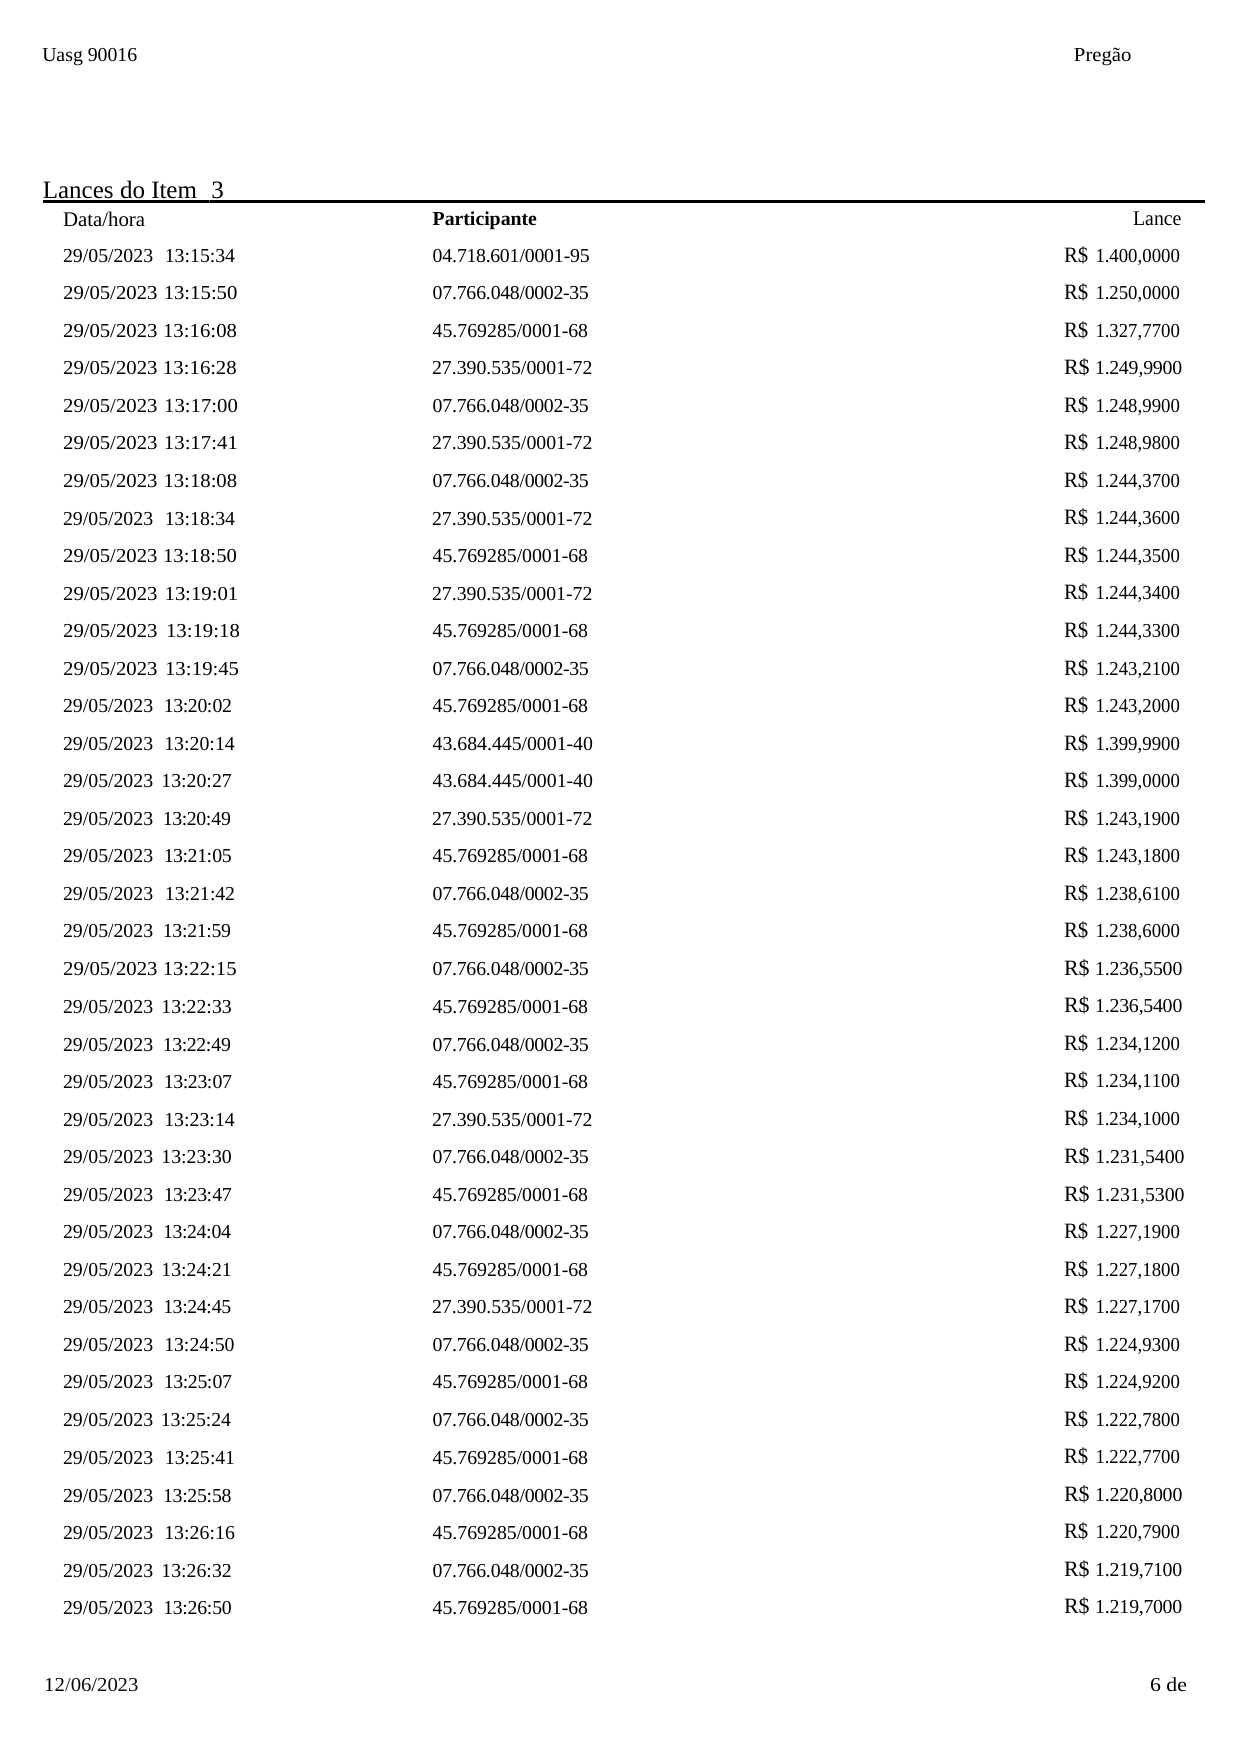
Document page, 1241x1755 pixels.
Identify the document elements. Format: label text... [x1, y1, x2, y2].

table_cell 29/05/2023 13:20:27 [57, 763, 333, 800]
table_cell R$ 1.238,6000 [828, 913, 1186, 950]
table_cell 45.769285/0001-68 [333, 913, 828, 950]
table_cell 29/05/2023 13:24:04 [57, 1213, 333, 1251]
table_cell 27.390.535/0001-72 [333, 574, 828, 612]
table_cell R$ 1.227,1800 [828, 1251, 1186, 1288]
table_cell R$ 1.248,9900 [828, 387, 1186, 424]
table_cell 45.769285/0001-68 [333, 1176, 828, 1213]
table_cell R$ 1.236,5400 [828, 988, 1186, 1025]
table_cell 29/05/2023 13:16:28 [57, 349, 333, 387]
table_cell 27.390.535/0001-72 [333, 424, 828, 462]
table_cell 45.769285/0001-68 [333, 312, 828, 349]
table_cell 29/05/2023 13:23:07 [57, 1063, 333, 1100]
table_cell 07.766.048/0002-35 [333, 1213, 828, 1251]
table_cell R$ 1.231,5400 [828, 1138, 1186, 1176]
table_cell 29/05/2023 13:21:59 [57, 913, 333, 950]
table_cell 07.766.048/0002-35 [333, 1025, 828, 1063]
table_cell 29/05/2023 13:25:58 [57, 1476, 333, 1513]
table_cell 29/05/2023 13:22:15 [57, 950, 333, 987]
table_cell 29/05/2023 13:24:50 [57, 1326, 333, 1363]
table_cell R$ 1.234,1200 [828, 1025, 1186, 1063]
table_cell 29/05/2023 13:16:08 [57, 312, 333, 349]
table_cell 29/05/2023 13:20:14 [57, 725, 333, 762]
table_cell 29/05/2023 13:21:42 [57, 875, 333, 912]
table_cell 45.769285/0001-68 [333, 1514, 828, 1551]
table_cell 07.766.048/0002-35 [333, 1476, 828, 1513]
table_cell 29/05/2023 13:26:50 [57, 1589, 333, 1629]
table_cell R$ 1.244,3600 [828, 499, 1186, 537]
table_header Data/hora 29/05/2023 13:15:34 [57, 208, 333, 274]
table_cell 29/05/2023 13:25:41 [57, 1438, 333, 1476]
table_cell R$ 1.231,5300 [828, 1176, 1186, 1213]
table_cell 29/05/2023 13:24:45 [57, 1288, 333, 1326]
table_cell 29/05/2023 13:22:33 [57, 988, 333, 1025]
table_cell R$ 1.224,9200 [828, 1363, 1186, 1401]
table_cell 29/05/2023 13:23:30 [57, 1138, 333, 1176]
table_cell 45.769285/0001-68 [333, 688, 828, 725]
table_cell 29/05/2023 13:25:24 [57, 1401, 333, 1438]
table_cell 45.769285/0001-68 [333, 537, 828, 574]
table_cell 45.769285/0001-68 [333, 838, 828, 875]
table_cell R$ 1.224,9300 [828, 1326, 1186, 1363]
table_cell R$ 1.243,2000 [828, 688, 1186, 725]
table_cell 45.769285/0001-68 [333, 988, 828, 1025]
table_cell 29/05/2023 13:19:45 [57, 650, 333, 687]
table_cell 29/05/2023 13:18:08 [57, 462, 333, 499]
table_cell 07.766.048/0002-35 [333, 1401, 828, 1438]
table_cell 29/05/2023 13:20:49 [57, 800, 333, 837]
table_cell 07.766.048/0002-35 [333, 1326, 828, 1363]
table_cell 29/05/2023 13:24:21 [57, 1251, 333, 1288]
table_cell R$ 1.238,6100 [828, 875, 1186, 912]
table_cell R$ 1.249,9900 [828, 349, 1186, 387]
table_cell R$ 1.244,3400 [828, 574, 1186, 612]
table_cell 27.390.535/0001-72 [333, 499, 828, 537]
table_cell 07.766.048/0002-35 [333, 650, 828, 687]
table_cell R$ 1.244,3300 [828, 612, 1186, 650]
table_cell 27.390.535/0001-72 [333, 800, 828, 837]
table_cell R$ 1.236,5500 [828, 950, 1186, 987]
table_cell 07.766.048/0002-35 [333, 1551, 828, 1588]
table_cell R$ 1.219,7100 [828, 1551, 1186, 1588]
table_cell R$ 1.243,1800 [828, 838, 1186, 875]
table_cell 45.769285/0001-68 [333, 1251, 828, 1288]
table_cell 07.766.048/0002-35 [333, 274, 828, 312]
table_cell 29/05/2023 13:19:01 [57, 574, 333, 612]
table_cell 27.390.535/0001-72 [333, 1288, 828, 1326]
table_cell R$ 1.243,1900 [828, 800, 1186, 837]
text Lances do Item 3 [43, 175, 1218, 204]
table_cell 29/05/2023 13:18:50 [57, 537, 333, 574]
table_header Participante 04.718.601/0001-95 [333, 208, 828, 274]
table_cell 45.769285/0001-68 [333, 1363, 828, 1401]
table_cell 29/05/2023 13:17:41 [57, 424, 333, 462]
table_cell 07.766.048/0002-35 [333, 462, 828, 499]
table_cell 29/05/2023 13:26:32 [57, 1551, 333, 1588]
table_cell 29/05/2023 13:23:14 [57, 1100, 333, 1138]
table_cell R$ 1.399,0000 [828, 763, 1186, 800]
table_cell 29/05/2023 13:23:47 [57, 1176, 333, 1213]
table_cell R$ 1.327,7700 [828, 312, 1186, 349]
table_cell 07.766.048/0002-35 [333, 1138, 828, 1176]
table_cell R$ 1.399,9900 [828, 725, 1186, 762]
table_cell 29/05/2023 13:25:07 [57, 1363, 333, 1401]
table_cell R$ 1.248,9800 [828, 424, 1186, 462]
table_cell 29/05/2023 13:21:05 [57, 838, 333, 875]
table_cell R$ 1.222,7700 [828, 1438, 1186, 1476]
table_cell 29/05/2023 13:19:18 [57, 612, 333, 650]
table_cell 43.684.445/0001-40 [333, 763, 828, 800]
table_cell 45.769285/0001-68 [333, 1589, 828, 1629]
table_cell 27.390.535/0001-72 [333, 1100, 828, 1138]
table_cell R$ 1.244,3500 [828, 537, 1186, 574]
table_cell 45.769285/0001-68 [333, 1063, 828, 1100]
table_cell R$ 1.222,7800 [828, 1401, 1186, 1438]
table_cell R$ 1.243,2100 [828, 650, 1186, 687]
table_header Lance R$ 1.400,0000 [828, 208, 1186, 274]
table_cell 29/05/2023 13:22:49 [57, 1025, 333, 1063]
table_cell 07.766.048/0002-35 [333, 875, 828, 912]
table_cell R$ 1.234,1000 [828, 1100, 1186, 1138]
table_cell 29/05/2023 13:26:16 [57, 1514, 333, 1551]
table_cell 07.766.048/0002-35 [333, 387, 828, 424]
table_cell 45.769285/0001-68 [333, 1438, 828, 1476]
table_cell 27.390.535/0001-72 [333, 349, 828, 387]
table_cell 29/05/2023 13:20:02 [57, 688, 333, 725]
table_cell 29/05/2023 13:15:50 [57, 274, 333, 312]
table_cell 29/05/2023 13:18:34 [57, 499, 333, 537]
table_cell R$ 1.219,7000 [828, 1589, 1186, 1629]
table_cell R$ 1.220,7900 [828, 1514, 1186, 1551]
table_cell R$ 1.244,3700 [828, 462, 1186, 499]
table_cell R$ 1.227,1700 [828, 1288, 1186, 1326]
table_cell R$ 1.220,8000 [828, 1476, 1186, 1513]
table_cell 45.769285/0001-68 [333, 612, 828, 650]
table_cell R$ 1.234,1100 [828, 1063, 1186, 1100]
table_cell 43.684.445/0001-40 [333, 725, 828, 762]
table_cell 07.766.048/0002-35 [333, 950, 828, 987]
table_cell R$ 1.227,1900 [828, 1213, 1186, 1251]
table_cell 29/05/2023 13:17:00 [57, 387, 333, 424]
table_cell R$ 1.250,0000 [828, 274, 1186, 312]
